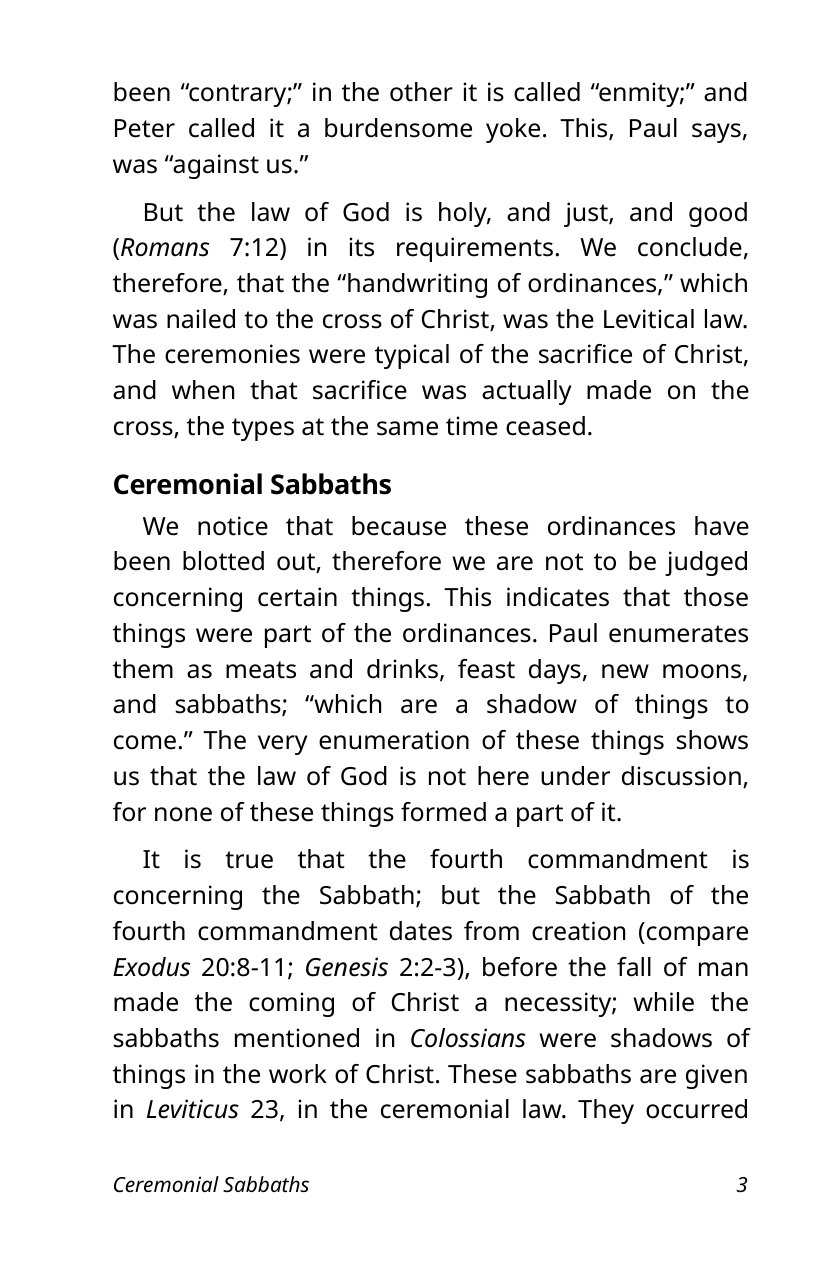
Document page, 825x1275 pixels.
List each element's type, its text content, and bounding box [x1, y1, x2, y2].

text But the law of God is holy, and just, and good (Romans 7:12) in its requirements. We conclude, therefore, that the “handwriting of ordinances,” which was nailed to the cross of Christ, was the Levitical law. The ceremonies were typical of the sacrifice of Christ, and when that sacrifice was actually made on the cross, the types at the same time ceased. [112, 194, 750, 443]
text It is true that the fourth commandment is concerning the Sabbath; but the Sabbath of the fourth commandment dates from creation (compare Exodus 20:8-11; Genesis 2:2-3), before the fall of man made the coming of Christ a necessity; while the sabbaths mentioned in Colossians were shadows of things in the work of Christ. These sabbaths are given in Leviticus 23, in the ceremonial law. They occurred [112, 842, 750, 1126]
text been “contrary;” in the other it is called “enmity;” and Peter called it a burdensome yoke. This, Paul says, was “against us.” [112, 75, 750, 181]
text We notice that because these ordinances have been blotted out, therefore we are not to be judged concerning certain things. This indicates that those things were part of the ordinances. Paul enumerates them as meats and drinks, feast days, new moons, and sabbaths; “which are a shadow of things to come.” The very enumeration of these things shows us that the law of God is not here under discussion, for none of these things formed a part of it. [112, 508, 750, 828]
subtitle Ceremonial Sabbaths [112, 465, 750, 502]
